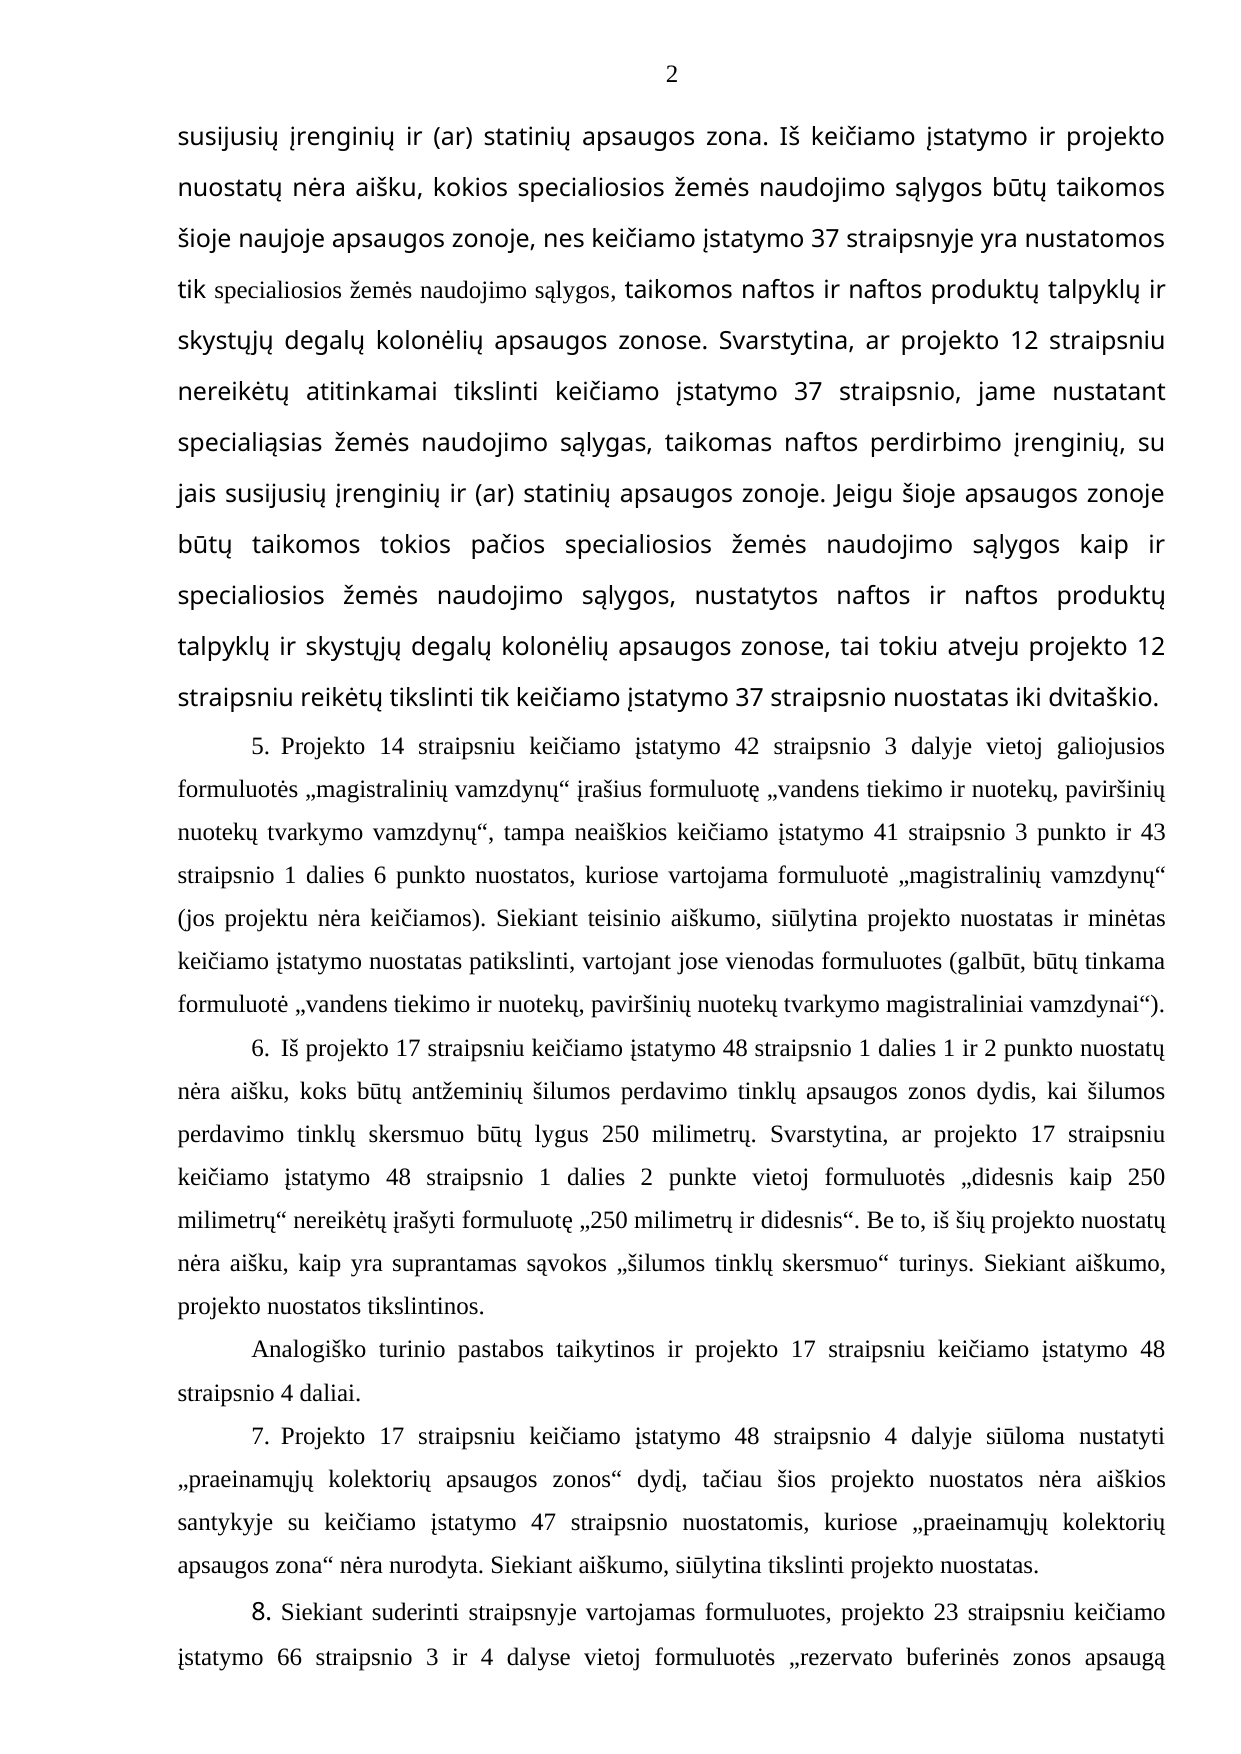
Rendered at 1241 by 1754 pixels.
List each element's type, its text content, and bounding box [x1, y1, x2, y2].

list susijusių įrenginių ir (ar) statinių apsaugos zona. Iš keičiamo įstatymo ir projekto nuostatų nėra aišku, kokios specialiosios žemės naudojimo sąlygos būtų taikomos šioje naujoje apsaugos zonoje, nes keičiamo įstatymo 37 straipsnyje yra nustatomos tik specialiosios žemės naudojimo sąlygos, taikomos naftos ir naftos produktų talpyklų ir skystųjų degalų kolonėlių apsaugos zonose. Svarstytina, ar projekto 12 straipsniu nereikėtų atitinkamai tikslinti keičiamo įstatymo 37 straipsnio, jame nustatant specialiąsias žemės naudojimo sąlygas, taikomas naftos perdirbimo įrenginių, su jais susijusių įrenginių ir (ar) statinių apsaugos zonoje. Jeigu šioje apsaugos zonoje būtų taikomos tokios pačios specialiosios žemės naudojimo sąlygos kaip ir specialiosios žemės naudojimo sąlygos, nustatytos naftos ir naftos produktų talpyklų ir skystųjų degalų kolonėlių apsaugos zonose, tai tokiu atveju projekto 12 straipsniu reikėtų tikslinti tik keičiamo įstatymo 37 straipsnio nuostatas iki dvitaškio. [177, 118, 1167, 714]
list Iš projekto 17 straipsniu keičiamo įstatymo 48 straipsnio 1 dalies 1 ir 2 punkto nuostatų nėra aišku, koks būtų antžeminių šilumos perdavimo tinklų apsaugos zonos dydis, kai šilumos perdavimo tinklų skersmuo būtų lygus 250 milimetrų. Svarstytina, ar projekto 17 straipsniu keičiamo įstatymo 48 straipsnio 1 dalies 2 punkte vietoj formuluotės „didesnis kaip 250 milimetrų“ nereikėtų įrašyti formuluotę „250 milimetrų ir didesnis“. Be to, iš šių projekto nuostatų nėra aišku, kaip yra suprantamas sąvokos „šilumos tinklų skersmuo“ turinys. Siekiant aiškumo, projekto nuostatos tikslintinos. [177, 1033, 1167, 1320]
list Projekto 14 straipsniu keičiamo įstatymo 42 straipsnio 3 dalyje vietoj galiojusios formuluotės „magistralinių vamzdynų“ įrašius formuluotę „vandens tiekimo ir nuotekų, paviršinių nuotekų tvarkymo vamzdynų“, tampa neaiškios keičiamo įstatymo 41 straipsnio 3 punkto ir 43 straipsnio 1 dalies 6 punkto nuostatos, kuriose vartojama formuluotė „magistralinių vamzdynų“ (jos projektu nėra keičiamos). Siekiant teisinio aiškumo, siūlytina projekto nuostatas ir minėtas keičiamo įstatymo nuostatas patikslinti, vartojant jose vienodas formuluotes (galbūt, būtų tinkama formuluotė „vandens tiekimo ir nuotekų, paviršinių nuotekų tvarkymo magistraliniai vamzdynai“). [177, 731, 1167, 1018]
list Projekto 17 straipsniu keičiamo įstatymo 48 straipsnio 4 dalyje siūloma nustatyti „praeinamųjų kolektorių apsaugos zonos“ dydį, tačiau šios projekto nuostatos nėra aiškios santykyje su keičiamo įstatymo 47 straipsnio nuostatomis, kuriose „praeinamųjų kolektorių apsaugos zona“ nėra nurodyta. Siekiant aiškumo, siūlytina tikslinti projekto nuostatas. [177, 1421, 1167, 1579]
list Siekiant suderinti straipsnyje vartojamas formuluotes, projekto 23 straipsniu keičiamo įstatymo 66 straipsnio 3 ir 4 dalyse vietoj formuluotės „rezervato buferinės zonos apsaugą [177, 1593, 1167, 1670]
text Analogiško turinio pastabos taikytinos ir projekto 17 straipsniu keičiamo įstatymo 48 straipsnio 4 daliai. [177, 1334, 1167, 1406]
